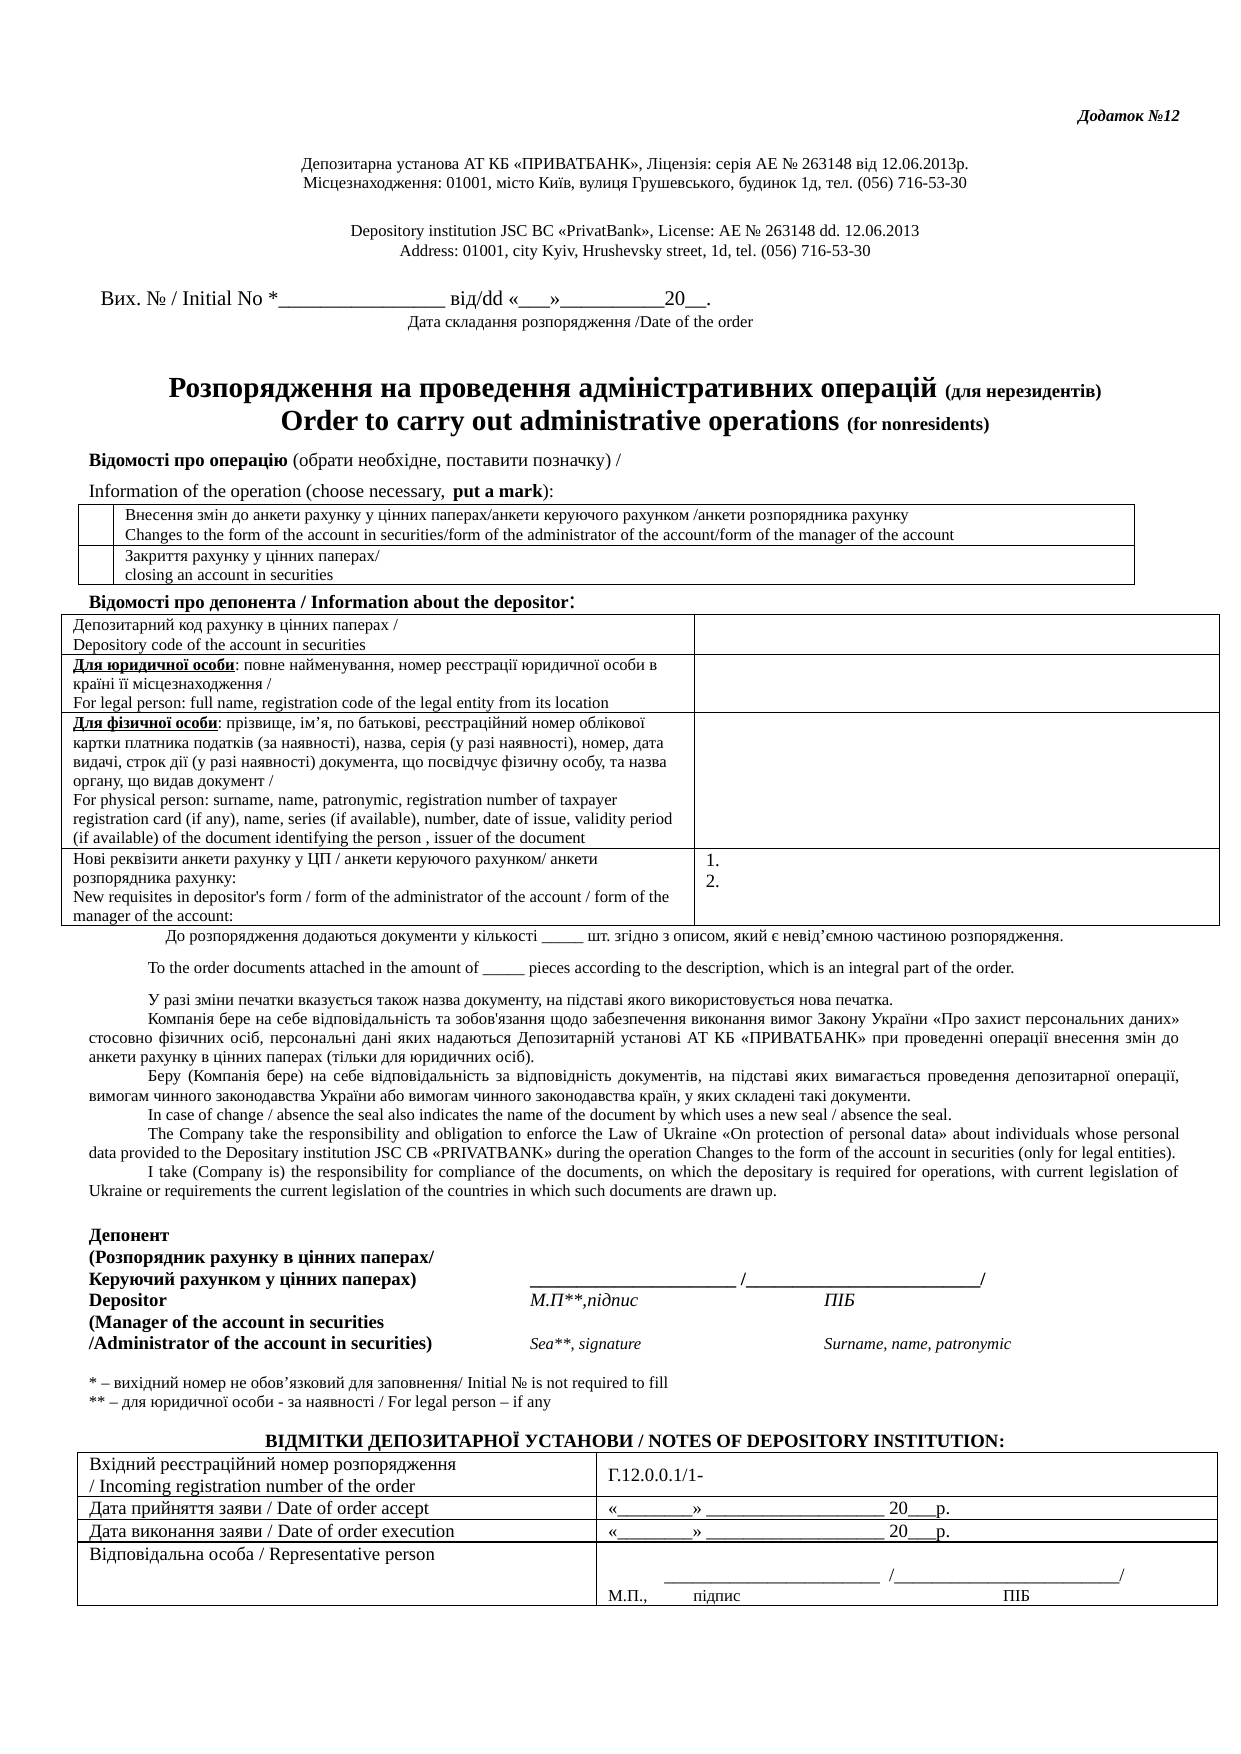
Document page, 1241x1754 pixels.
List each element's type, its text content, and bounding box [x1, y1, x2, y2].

subtitle Відомості про операцію (обрати необхідне, поставити позначку) / [88, 449, 1181, 471]
text Відомості про депонента / Information about the depositor: [88, 585, 1181, 614]
text Додаток №12 [88, 106, 1181, 125]
text To the order documents attached in the amount of _____ pieces according to the description, which is an integral part of the order. [88, 958, 1181, 977]
subtitle Information of the operation (choose necessary, put a mark): [88, 471, 1181, 504]
text (Розпорядник рахунку в цінних паперах/ [88, 1246, 1181, 1267]
table_cell Для фізичної особи: прізвище, ім’я, по батькові, реєстраційний номер облікової картки платника податків (за наявності), назва, серія (у разі наявності), номер, дата видачі, строк дії (у разі наявності) документа, що посвідчує фізичну особу, та назва органу, що видав документ / For physical person: surname, name, patronymic, registration number of taxpayer registration card (if any), name, series (if available), number, date of issue, validity period (if available) of the document identifying the person , issuer of the document [62, 713, 694, 847]
table_cell 1. 2. [695, 849, 1219, 925]
text Address: 01001, city Kyiv, Hrushevsky street, 1d, tel. (056) 716-53-30 [88, 240, 1181, 259]
table_header Г.12.0.0.1/1- [597, 1453, 1217, 1496]
table_cell Для юридичної особи: повне найменування, номер реєстрації юридичної особи в країні її місцезнаходження / For legal person: full name, registration code of the legal entity from its location [62, 655, 694, 712]
table_cell Закриття рахунку у цінних паперах/ closing an account in securities [114, 546, 1134, 584]
text Компанія бере на себе відповідальність та зобов'язання щодо забезпечення виконання вимог Закону України «Про захист персональних даних» стосовно фізичних осіб, персональні дані яких надаються Депозитарній установі АТ КБ «ПРИВАТБАНК» при проведенні операції внесення змін до анкети рахунку в цінних паперах (тільки для юридичних осіб). [88, 1009, 1181, 1066]
text Депозитарна установа АТ КБ «ПРИВАТБАНК», Ліцензія: серія АЕ № 263148 від 12.06.2013р. [88, 154, 1181, 173]
table_header [695, 615, 1219, 654]
table_cell [695, 655, 1219, 712]
table_cell _______________________ /________________________/ М.П., підпис ПІБ [597, 1543, 1217, 1605]
table_cell [695, 713, 1219, 847]
subtitle Розпорядження на проведення адміністративних операцій (для нерезидентів) [88, 370, 1181, 403]
text I take (Company is) the responsibility for compliance of the documents, on which the depositary is required for operations, with current legislation of Ukraine or requirements the current legislation of the countries in which such documents are drawn up. [88, 1162, 1181, 1200]
text До розпорядження додаються документи у кількості _____ шт. згідно з описом, який є невід’ємною частиною розпорядження. [88, 926, 1181, 945]
text * – вихідний номер не обов’язковий для заповнення/ Initial № is not required to fill [88, 1373, 1181, 1392]
subtitle Дата складання розпорядження /Date of the order [88, 310, 1181, 332]
text ВІДМІТКИ ДЕПОЗИТАРНОЇ УСТАНОВИ / notes of Depository institution: [88, 1430, 1181, 1452]
table_cell Дата прийняття заяви / Date of order accept [78, 1497, 596, 1519]
table_cell «________» ___________________ 20___р. [597, 1497, 1217, 1519]
table_cell Нові реквізити анкети рахунку у ЦП / анкети керуючого рахунком/ анкети розпорядника рахунку: New requisites in depositor's form / form of the administrator of the account / form of the manager of the account: [62, 849, 694, 925]
text /Аdministrator of the account in securities) Sea**, signature Surname, name, patronymic [88, 1332, 1181, 1354]
text The Company take the responsibility and obligation to enforce the Law of Ukraine «On protection of personal data» about individuals whose personal data provided to the Depositary institution JSC CB «PrivatBank» during the operation Сhanges to the form of the account in securities (only for legal entities). [88, 1124, 1181, 1162]
text У разі зміни печатки вказується також назва документу, на підставі якого використовується нова печатка. [88, 989, 1181, 1009]
text Depository institution JSC BC «PrivatBank», License: АE № 263148 dd. 12.06.2013 [88, 221, 1181, 240]
text Депонент [88, 1224, 1181, 1246]
table_cell Відповідальна особа / Representative person [78, 1543, 596, 1605]
text Керуючий рахунком у цінних паперах) ______________________ /_________________________/ [88, 1267, 1181, 1289]
table_header Вхідний реєстраційний номер розпорядження / Incoming registration number of the order [78, 1453, 596, 1496]
table_cell [79, 546, 113, 584]
text (Мanager of the account in securities [88, 1311, 1181, 1332]
table_cell «________» ___________________ 20___р. [597, 1520, 1217, 1541]
table_header [79, 505, 113, 545]
text Depositor М.П**,підпис ПІБ [88, 1289, 1175, 1311]
text Вих. № / Initial No *________________ від/dd «___»__________20__. [88, 286, 1181, 310]
text ** – для юридичної особи - за наявності / For legal person – if any [88, 1392, 1181, 1411]
table_header Депозитарний код рахунку в цінних паперах / Depository code of the account in securities [62, 615, 694, 654]
text Місцезнаходження: 01001, місто Київ, вулиця Грушевського, будинок 1д, тел. (056) 716-53-30 [88, 173, 1181, 192]
table_header Внесення змін до анкети рахунку у цінних паперах/анкети керуючого рахунком /анкети розпорядника рахунку Сhanges to the form of the account in securities/form of the administrator of the account/form of the manager of the account [114, 505, 1134, 545]
text Беру (Компанія бере) на себе відповідальність за відповідність документів, на підставі яких вимагається проведення депозитарної операції, вимогам чинного законодавства України або вимогам чинного законодавства країн, у яких складені такі документи. [88, 1066, 1181, 1104]
table_cell Дата виконання заяви / Date of order execution [78, 1520, 596, 1541]
text Order to carry out administrative operations (for nonresidents) [88, 403, 1181, 437]
text In case of change / absence the seal also indicates the name of the document by which uses a new seal / absence the seal. [88, 1104, 1181, 1124]
